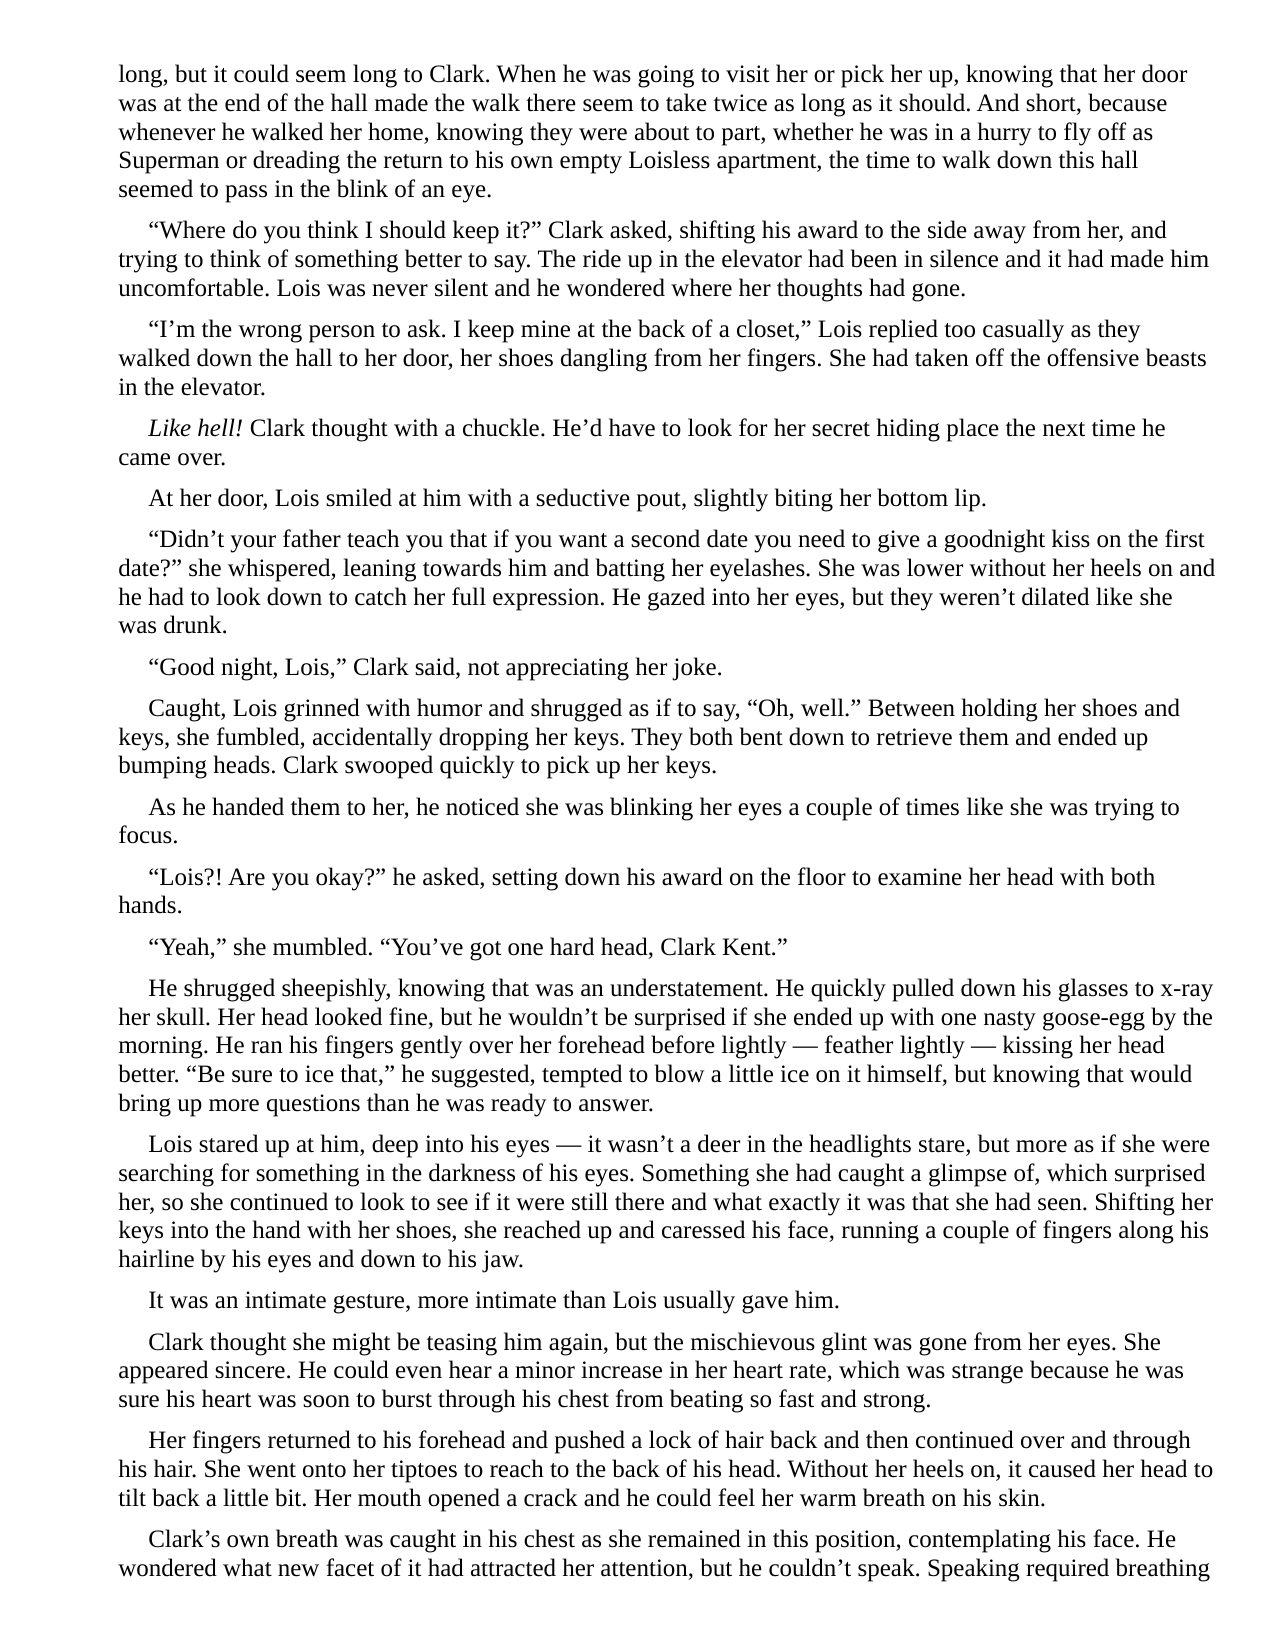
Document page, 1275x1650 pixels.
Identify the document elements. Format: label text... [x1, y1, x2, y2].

text Her fingers returned to his forehead and pushed a lock of hair back and then continued over and through his hair. She went onto her tiptoes to reach to the back of his head. Without her heels on, it caused her head to tilt back a little bit. Her mouth opened a crack and he could feel her warm breath on his skin. [118, 1425, 1216, 1512]
text At her door, Lois smiled at him with a seductive pout, slightly biting her bottom lip. [118, 483, 1216, 512]
text “Good night, Lois,” Clark said, not appreciating her joke. [118, 652, 1216, 680]
text Lois stared up at him, deep into his eyes — it wasn’t a deer in the headlights stare, but more as if she were searching for something in the darkness of his eyes. Something she had caught a glimpse of, which surprised her, so she continued to look to see if it were still there and what exactly it was that she had seen. Shifting her keys into the hand with her shoes, she reached up and caressed his face, running a couple of fingers along his hairline by his eyes and down to his jaw. [118, 1129, 1216, 1273]
text “Yeah,” she mumbled. “You’ve got one hard head, Clark Kent.” [118, 932, 1216, 960]
text It was an intimate gesture, more intimate than Lois usually gave him. [118, 1285, 1216, 1314]
text “Lois?! Are you okay?” he asked, setting down his award on the floor to examine her head with both hands. [118, 862, 1216, 919]
text He shrugged sheepishly, knowing that was an understatement. He quickly pulled down his glasses to x-ray her skull. Her head looked fine, but he wouldn’t be surprised if she ended up with one nasty goose-egg by the morning. He ran his fingers gently over her forehead before lightly — feather lightly — kissing her head better. “Be sure to ice that,” he suggested, tempted to blow a little ice on it himself, but knowing that would bring up more questions than he was ready to answer. [118, 973, 1216, 1117]
text Clark thought she might be teasing him again, but the mischievous glint was gone from her eyes. She appeared sincere. He could even hear a minor increase in her heart rate, which was strange because he was sure his heart was soon to burst through his chest from beating so fast and strong. [118, 1327, 1216, 1413]
text Clark’s own breath was caught in his chest as she remained in this position, contemplating his face. He wondered what new facet of it had attracted her attention, but he couldn’t speak. Speaking required breathing [118, 1524, 1216, 1582]
text “Where do you think I should keep it?” Clark asked, shifting his award to the side away from her, and trying to think of something better to say. The ride up in the elevator had been in silence and it had made him uncomfortable. Lois was never silent and he wondered where her thoughts had gone. [118, 215, 1216, 302]
text As he handed them to her, he noticed she was blinking her eyes a couple of times like she was trying to focus. [118, 792, 1216, 849]
text “Didn’t your father teach you that if you want a second date you need to give a goodnight kiss on the first date?” she whispered, leaning towards him and batting her eyelashes. She was lower without her heels on and he had to look down to catch her full expression. He gazed into her eyes, but they weren’t dilated like she was drunk. [118, 524, 1216, 639]
text Like hell! Clark thought with a chuckle. He’d have to look for her secret hiding place the next time he came over. [118, 413, 1216, 470]
text “I’m the wrong person to ask. I keep mine at the back of a closet,” Lois replied too casually as they walked down the hall to her door, her shoes dangling from her fingers. She had taken off the offensive beasts in the elevator. [118, 314, 1216, 400]
text long, but it could seem long to Clark. When he was going to visit her or pick her up, knowing that her door was at the end of the hall made the walk there seem to take twice as long as it should. And short, because whenever he walked her home, knowing they were about to part, whether he was in a hurry to fly off as Superman or dreading the return to his own empty Loisless apartment, the time to walk down this hall seemed to pass in the blink of an eye. [118, 59, 1216, 203]
text Caught, Lois grinned with humor and shrugged as if to say, “Oh, well.” Between holding her shoes and keys, she fumbled, accidentally dropping her keys. They both bent down to retrieve them and ended up bumping heads. Clark swooped quickly to pick up her keys. [118, 693, 1216, 779]
